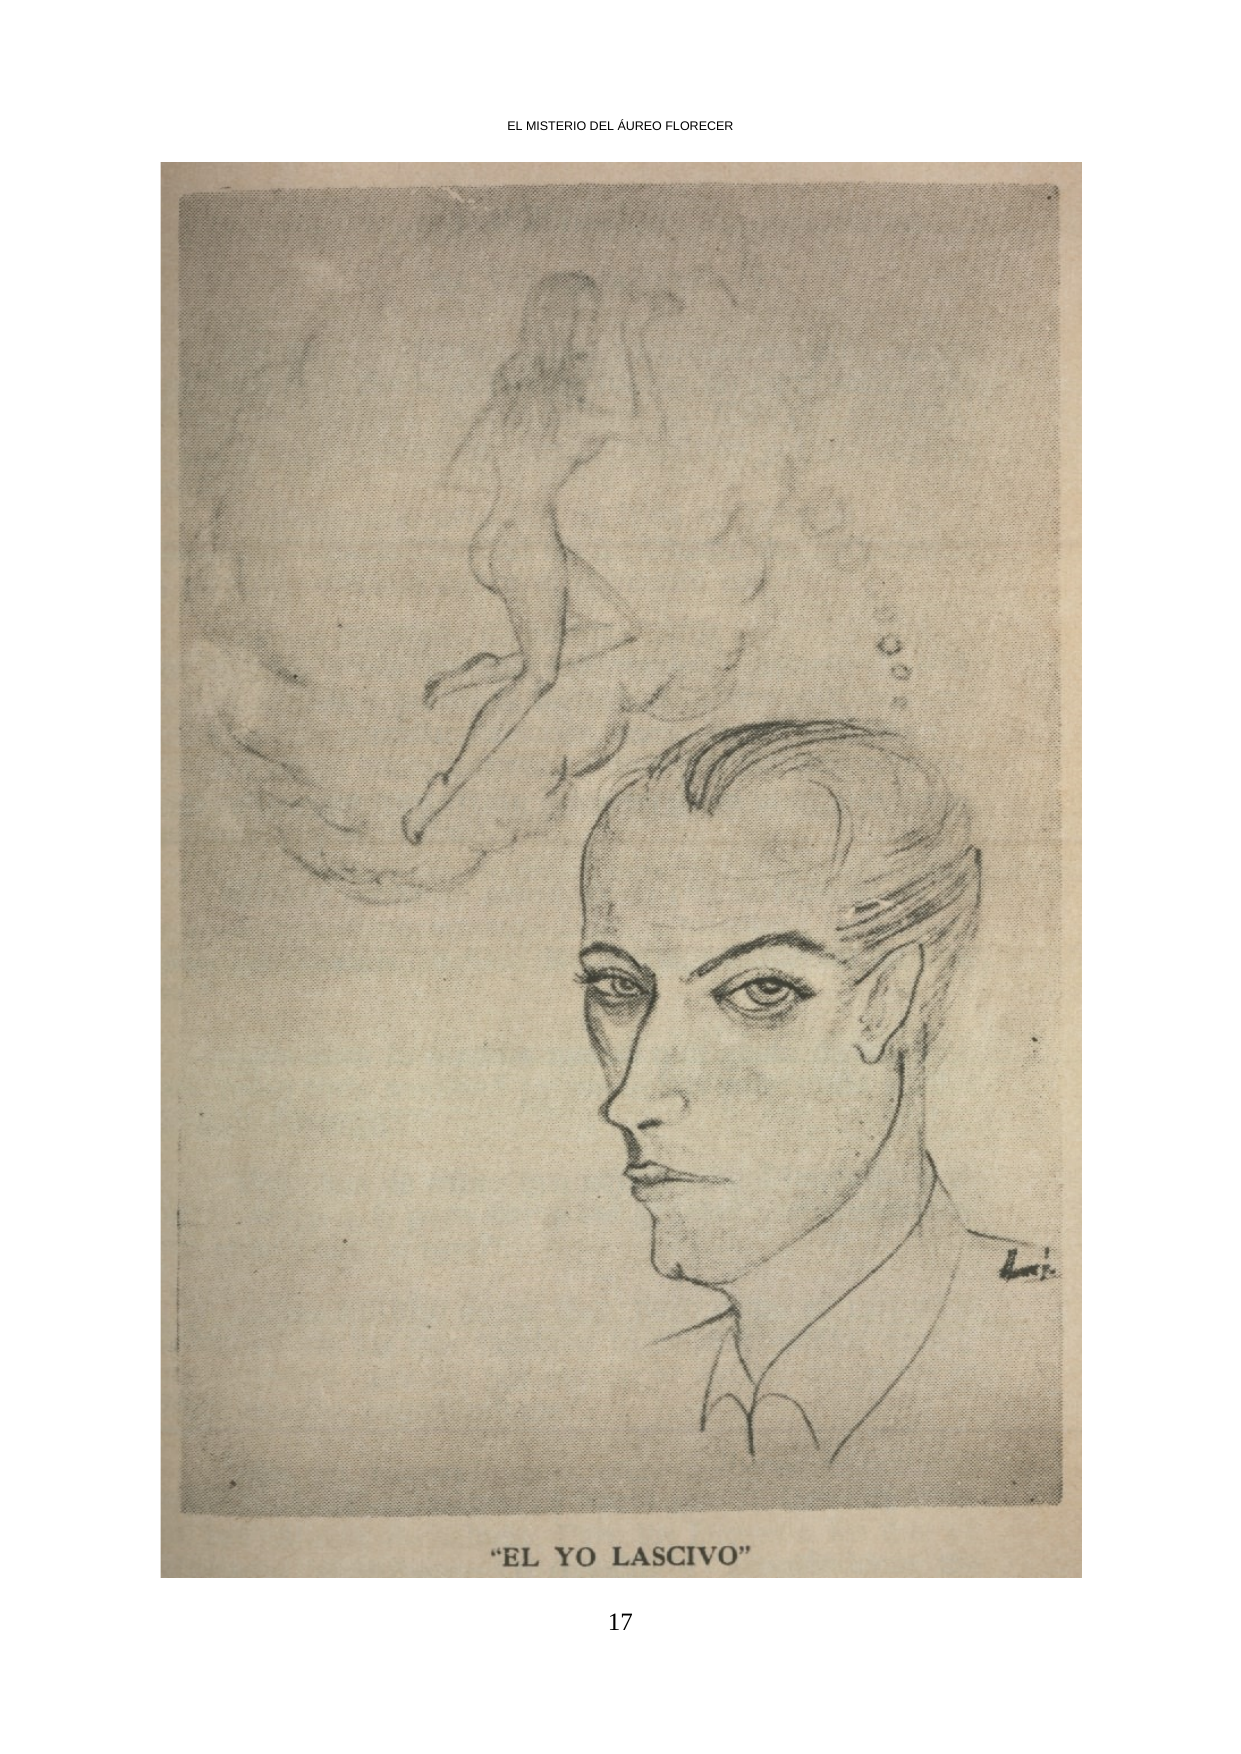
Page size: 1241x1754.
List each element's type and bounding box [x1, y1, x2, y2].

picture [160, 162, 1082, 1578]
